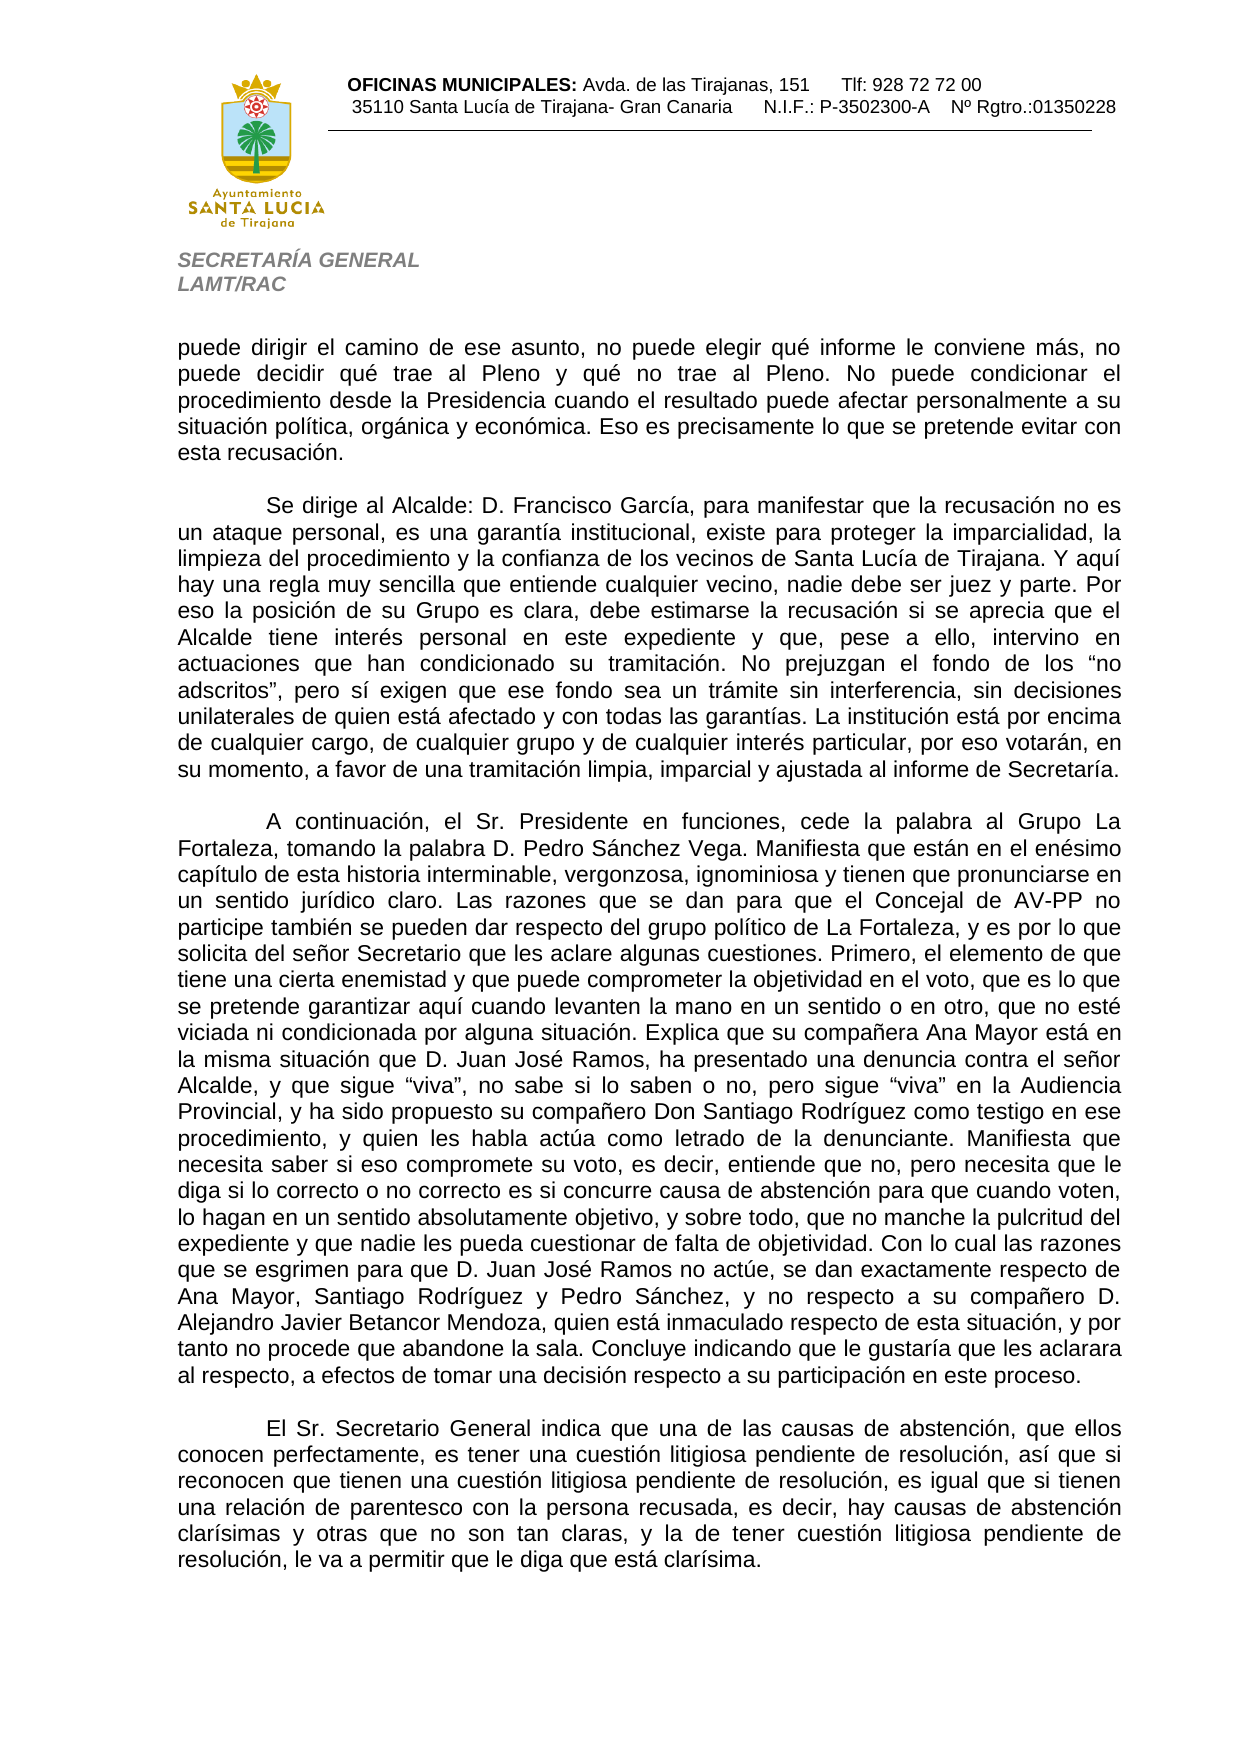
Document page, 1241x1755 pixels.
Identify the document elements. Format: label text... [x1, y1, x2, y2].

text Se dirige al Alcalde: D. Francisco García, para manifestar que la recusación no es un ataque personal, es una garantía institucional, existe para proteger la imparcialidad, la limpieza del procedimiento y la confianza de los vecinos de Santa Lucía de Tirajana. Y aquí hay una regla muy sencilla que entiende cualquier vecino, nadie debe ser juez y parte. Por eso la posición de su Grupo es clara, debe estimarse la recusación si se aprecia que el Alcalde tiene interés personal en este expediente y que, pese a ello, intervino en actuaciones que han condicionado su tramitación. No prejuzgan el fondo de los “no adscritos”, pero sí exigen que ese fondo sea un trámite sin interferencia, sin decisiones unilaterales de quien está afectado y con todas las garantías. La institución está por encima de cualquier cargo, de cualquier grupo y de cualquier interés particular, por eso votarán, en su momento, a favor de una tramitación limpia, imparcial y ajustada al informe de Secretaría. [177, 492, 1122, 782]
text puede dirigir el camino de ese asunto, no puede elegir qué informe le conviene más, no puede decidir qué trae al Pleno y qué no trae al Pleno. No puede condicionar el procedimiento desde la Presidencia cuando el resultado puede afectar personalmente a su situación política, orgánica y económica. Eso es precisamente lo que se pretende evitar con esta recusación. [177, 334, 1122, 466]
text A continuación, el Sr. Presidente en funciones, cede la palabra al Grupo La Fortaleza, tomando la palabra D. Pedro Sánchez Vega. Manifiesta que están en el enésimo capítulo de esta historia interminable, vergonzosa, ignominiosa y tienen que pronunciarse en un sentido jurídico claro. Las razones que se dan para que el Concejal de AV-PP no participe también se pueden dar respecto del grupo político de La Fortaleza, y es por lo que solicita del señor Secretario que les aclare algunas cuestiones. Primero, el elemento de que tiene una cierta enemistad y que puede comprometer la objetividad en el voto, que es lo que se pretende garantizar aquí cuando levanten la mano en un sentido o en otro, que no esté viciada ni condicionada por alguna situación. Explica que su compañera Ana Mayor está en la misma situación que D. Juan José Ramos, ha presentado una denuncia contra el señor Alcalde, y que sigue “viva”, no sabe si lo saben o no, pero sigue “viva” en la Audiencia Provincial, y ha sido propuesto su compañero Don Santiago Rodríguez como testigo en ese procedimiento, y quien les habla actúa como letrado de la denunciante. Manifiesta que necesita saber si eso compromete su voto, es decir, entiende que no, pero necesita que le diga si lo correcto o no correcto es si concurre causa de abstención para que cuando voten, lo hagan en un sentido absolutamente objetivo, y sobre todo, que no manche la pulcritud del expediente y que nadie les pueda cuestionar de falta de objetividad. Con lo cual las razones que se esgrimen para que D. Juan José Ramos no actúe, se dan exactamente respecto de Ana Mayor, Santiago Rodríguez y Pedro Sánchez, y no respecto a su compañero D. Alejandro Javier Betancor Mendoza, quien está inmaculado respecto de esta situación, y por tanto no procede que abandone la sala. Concluye indicando que le gustaría que les aclarara al respecto, a efectos de tomar una decisión respecto a su participación en este proceso. [177, 808, 1122, 1388]
text El Sr. Secretario General indica que una de las causas de abstención, que ellos conocen perfectamente, es tener una cuestión litigiosa pendiente de resolución, así que si reconocen que tienen una cuestión litigiosa pendiente de resolución, es igual que si tienen una relación de parentesco con la persona recusada, es decir, hay causas de abstención clarísimas y otras que no son tan claras, y la de tener cuestión litigiosa pendiente de resolución, le va a permitir que le diga que está clarísima. [177, 1414, 1122, 1573]
